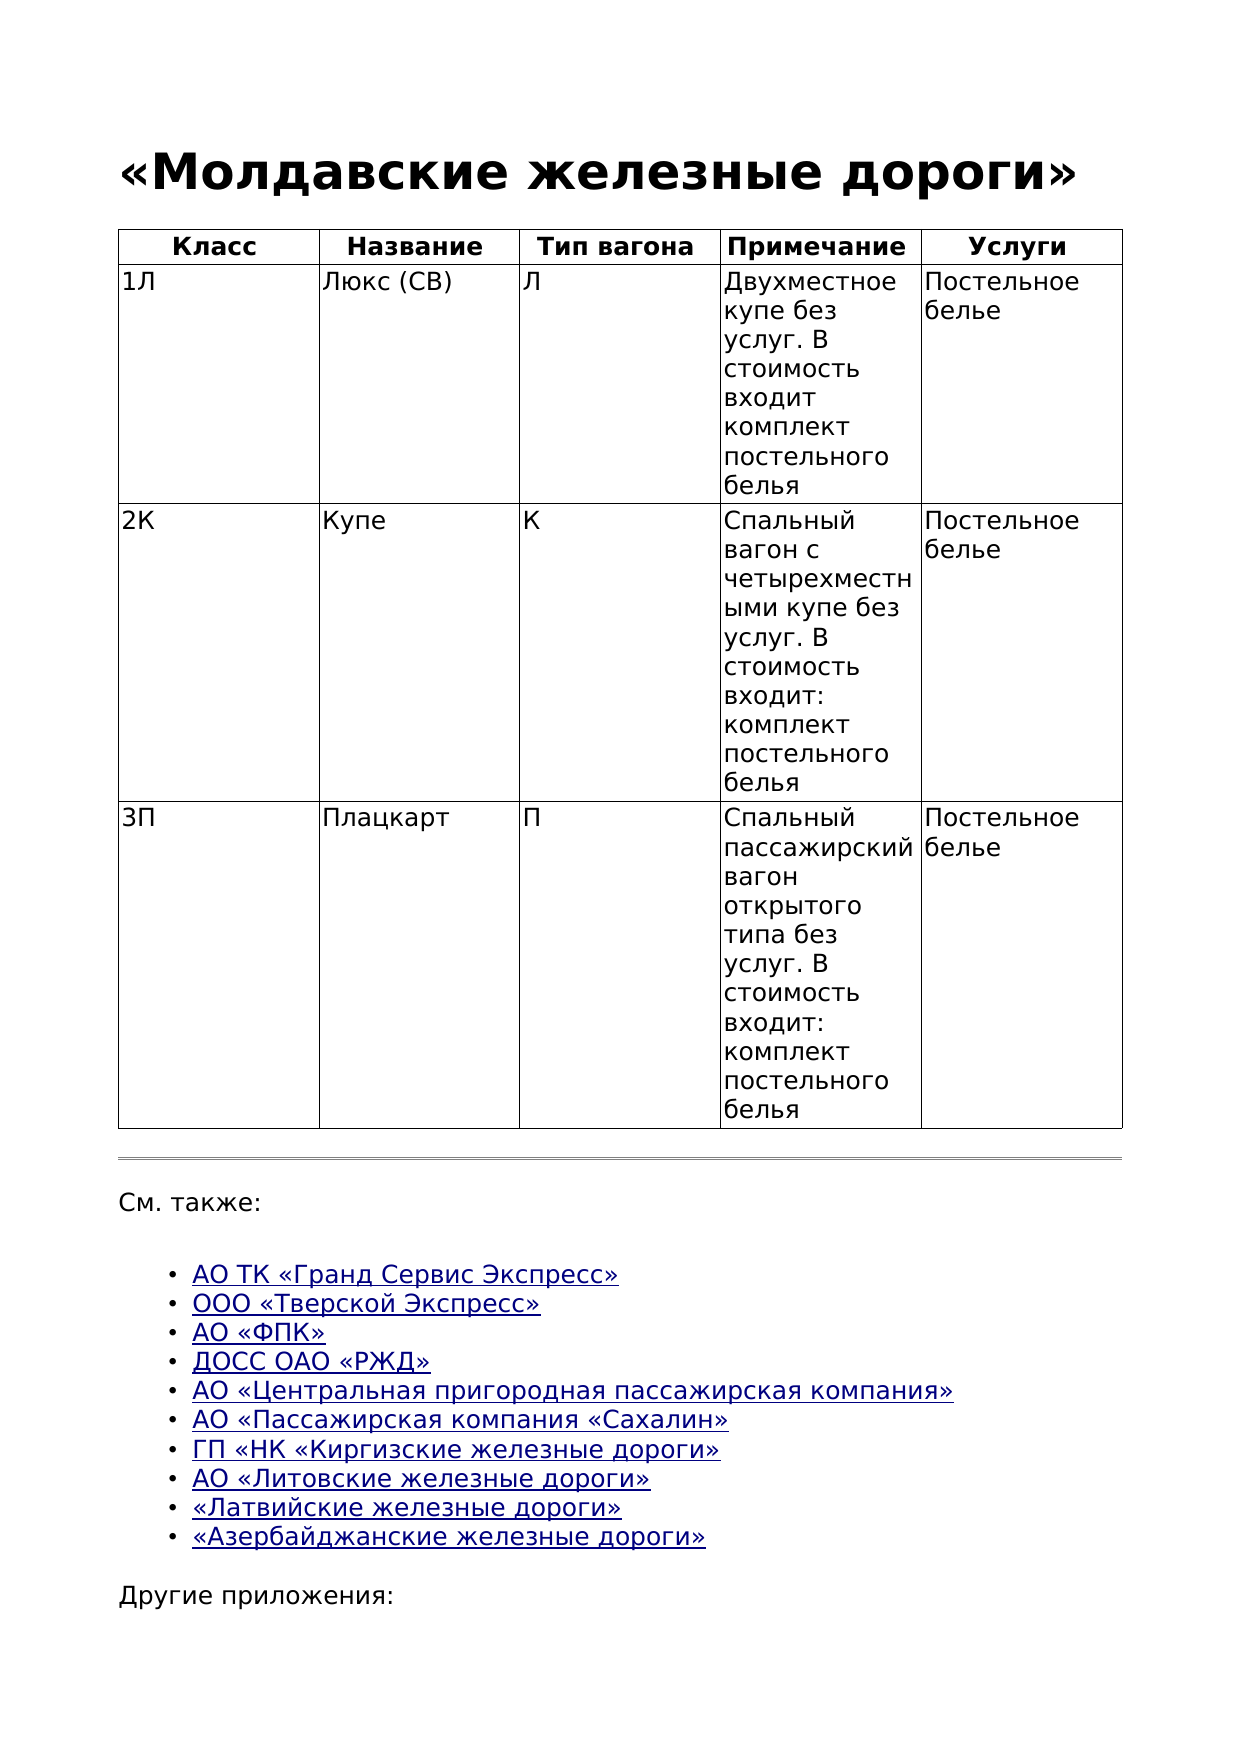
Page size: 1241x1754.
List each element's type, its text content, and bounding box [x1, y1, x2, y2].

list ООО «Тверской Экспресс» [177, 1289, 1122, 1318]
table_cell 1Л [119, 265, 319, 503]
text См. также: [118, 1189, 1122, 1218]
list АО «Центральная пригородная пассажирская компания» [177, 1376, 1122, 1406]
table_cell Постельное белье [922, 504, 1122, 801]
table_cell Постельное белье [922, 265, 1122, 503]
table_cell Купе [320, 504, 519, 801]
text Другие приложения: [118, 1581, 1122, 1610]
table_cell П [520, 802, 720, 1127]
list «Латвийские железные дороги» [177, 1493, 1122, 1522]
table_cell 3П [119, 802, 319, 1127]
list АО «ФПК» [177, 1318, 1122, 1347]
table_header Примечание [721, 230, 921, 264]
table_cell 2К [119, 504, 319, 801]
list АО «Литовские железные дороги» [177, 1464, 1122, 1493]
table_header Класс [119, 230, 319, 264]
table_header Тип вагона [520, 230, 720, 264]
subtitle «Молдавские железные дороги» [118, 143, 1122, 201]
table_header Название [320, 230, 519, 264]
table_cell Л [520, 265, 720, 503]
table_cell Плацкарт [320, 802, 519, 1127]
list «Азербайджанские железные дороги» [177, 1522, 1122, 1551]
list ГП «НК «Киргизские железные дороги» [177, 1435, 1122, 1464]
list АО ТК «Гранд Сервис Экспресс» [177, 1260, 1122, 1289]
table_cell Спальный пассажирский вагон открытого типа без услуг. В стоимость входит: комплект постельного белья [721, 802, 921, 1127]
list АО «Пассажирская компания «Сахалин» [177, 1406, 1122, 1435]
table_cell Люкс (СВ) [320, 265, 519, 503]
table_cell Спальный вагон с четырехместными купе без услуг. В стоимость входит: комплект постельного белья [721, 504, 921, 801]
table_cell Постельное белье [922, 802, 1122, 1127]
table_cell Двухместное купе без услуг. В стоимость входит комплект постельного белья [721, 265, 921, 503]
table_cell К [520, 504, 720, 801]
list ДОСС ОАО «РЖД» [177, 1347, 1122, 1376]
table_header Услуги [922, 230, 1122, 264]
